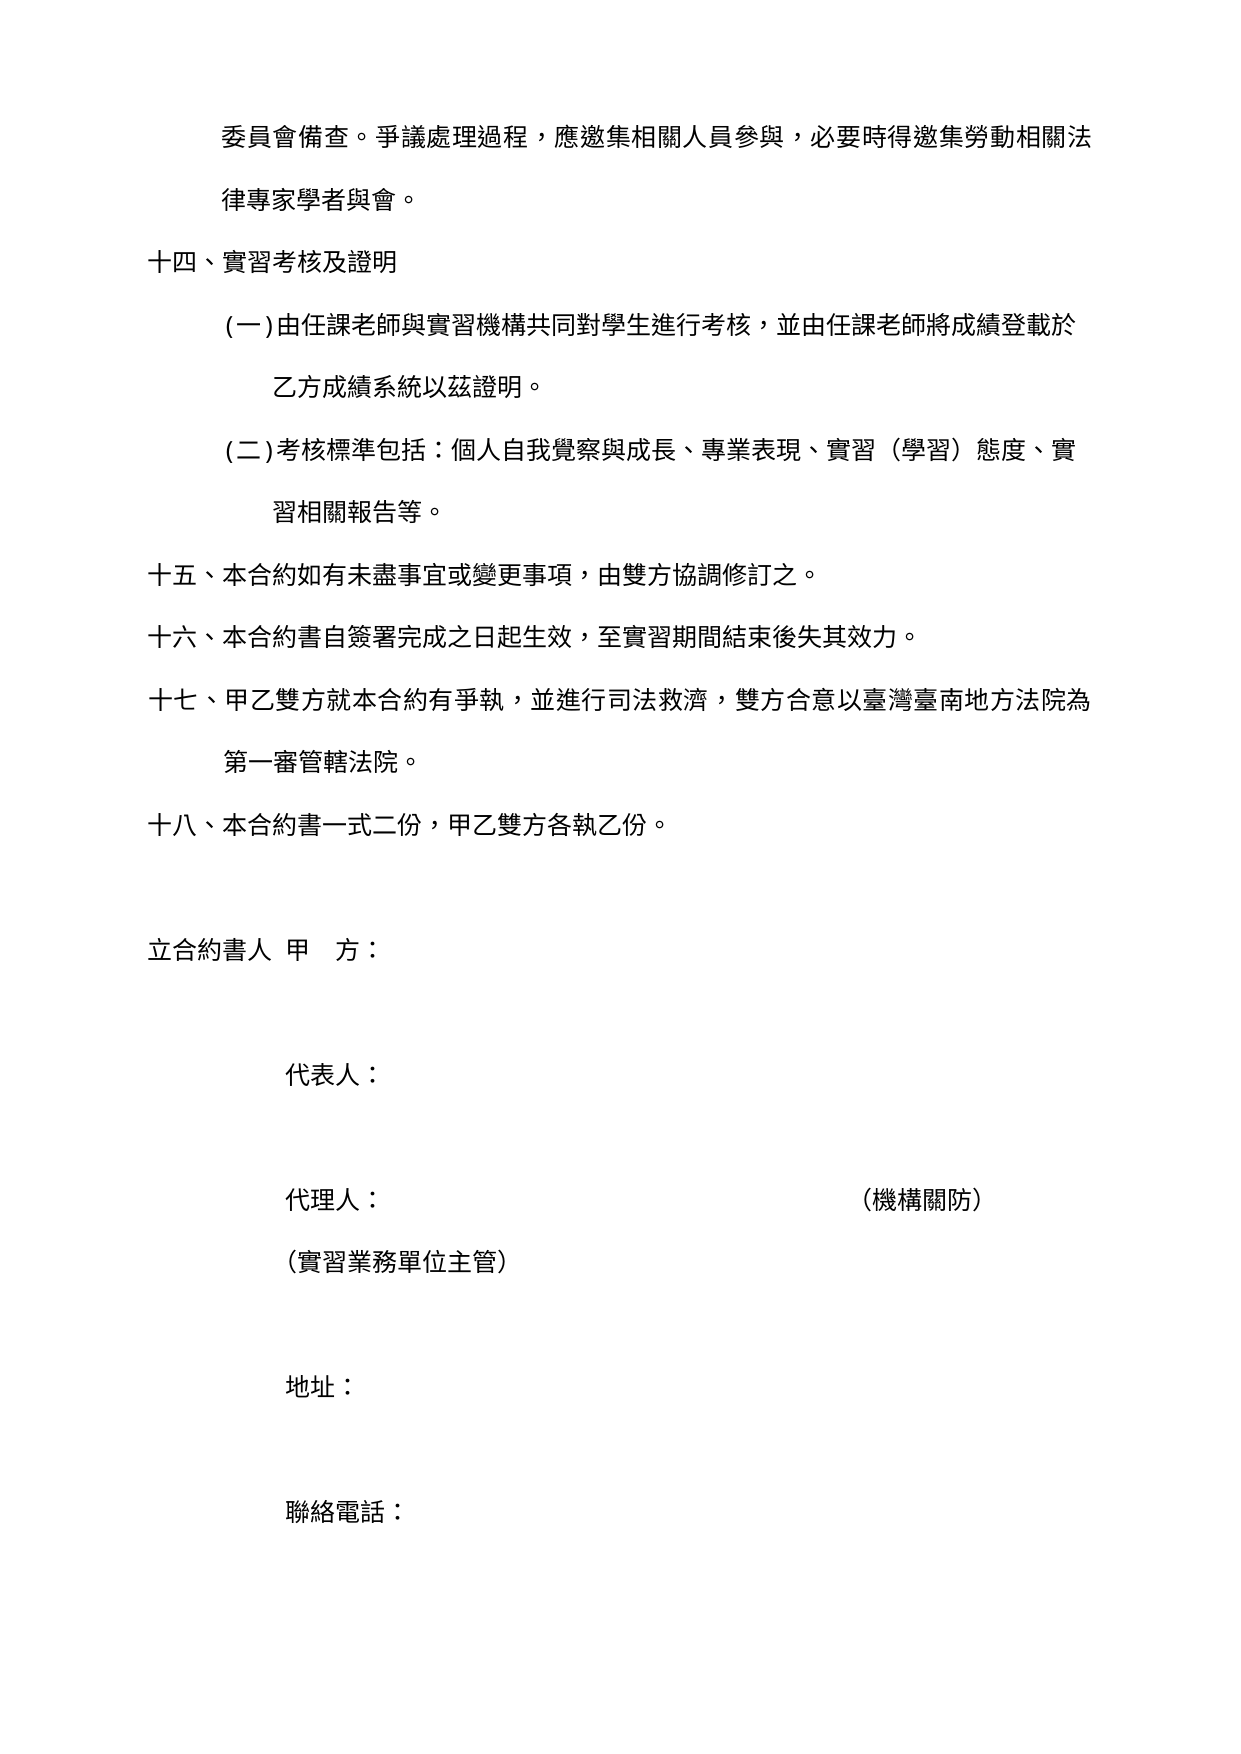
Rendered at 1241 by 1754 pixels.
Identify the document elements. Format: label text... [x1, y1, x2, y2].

text 十六、本合約書自簽署完成之日起生效，至實習期間結束後失其效力。 [148, 594, 1092, 657]
text 地址： [148, 1344, 1092, 1407]
text 聯絡電話： [148, 1469, 1092, 1532]
text 代表人： [148, 1032, 1092, 1094]
text 代理人： （機構關防） [148, 1157, 1092, 1219]
text 十五、本合約如有未盡事宜或變更事項，由雙方協調修訂之。 [148, 532, 1092, 594]
text 委員會備查。爭議處理過程，應邀集相關人員參與，必要時得邀集勞動相關法律專家學者與會。 [148, 94, 1092, 219]
text (二)考核標準包括：個人自我覺察與成長、專業表現、實習（學習）態度、實習相關報告等。 [222, 407, 1092, 532]
text （實習業務單位主管） [148, 1219, 1092, 1282]
text 十八、本合約書一式二份，甲乙雙方各執乙份。 [148, 782, 1092, 844]
text 立合約書人 甲 方： [148, 907, 1092, 969]
text 十七、甲乙雙方就本合約有爭執，並進行司法救濟，雙方合意以臺灣臺南地方法院為第一審管轄法院。 [148, 657, 1092, 782]
text (一)由任課老師與實習機構共同對學生進行考核，並由任課老師將成績登載於乙方成績系統以茲證明。 [222, 282, 1092, 407]
text 十四、實習考核及證明 [148, 219, 1092, 282]
